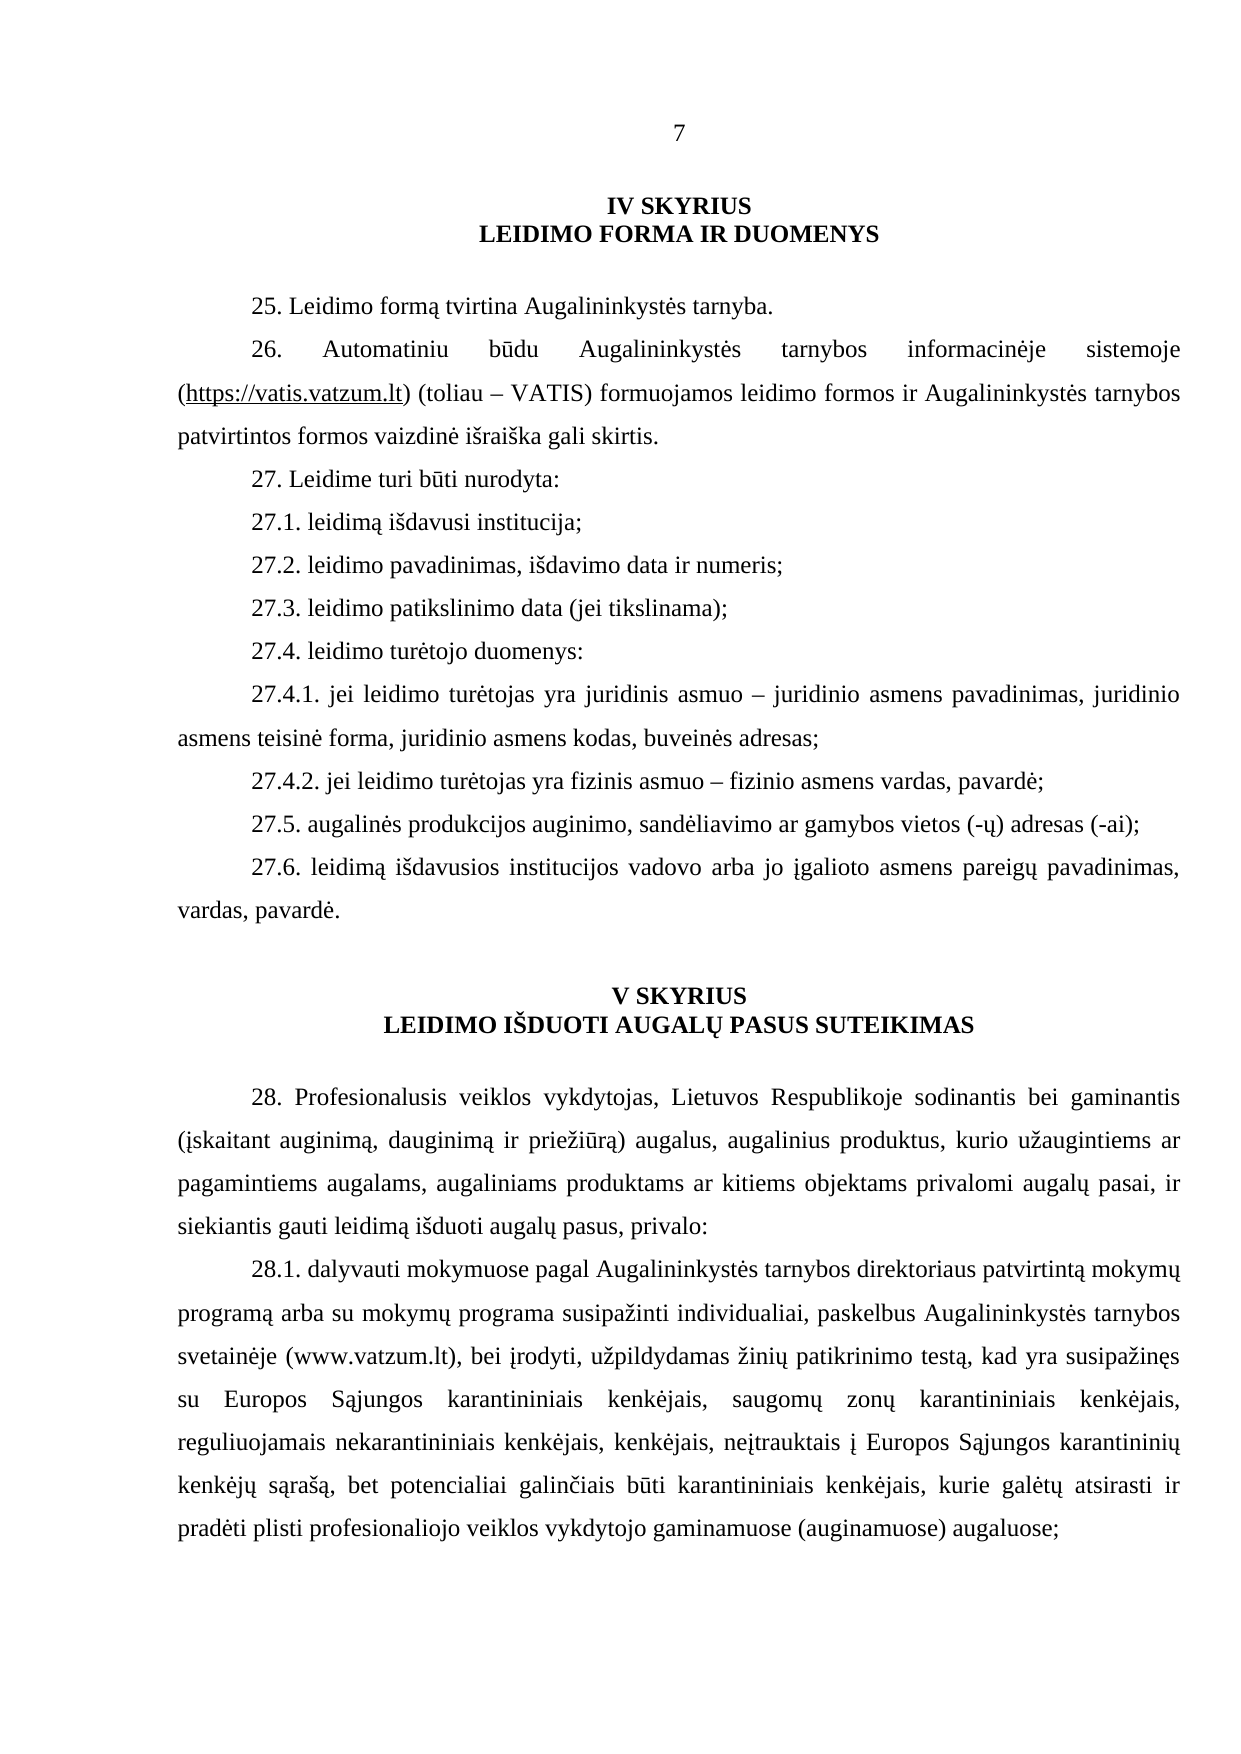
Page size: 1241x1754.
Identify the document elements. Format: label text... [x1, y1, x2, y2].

text 27.4.1. jei leidimo turėtojas yra juridinis asmuo – juridinio asmens pavadinimas, juridinio asmens teisinė forma, juridinio asmens kodas, buveinės adresas; [177, 679, 1181, 751]
text 26. Automatiniu būdu Augalininkystės tarnybos informacinėje sistemoje (https://vatis.vatzum.lt) (toliau – VATIS) formuojamos leidimo formos ir Augalininkystės tarnybos patvirtintos formos vaizdinė išraiška gali skirtis. [177, 334, 1181, 449]
text 25. Leidimo formą tvirtina Augalininkystės tarnyba. [177, 291, 1181, 320]
text 27. Leidime turi būti nurodyta: [177, 464, 1181, 493]
text 28. Profesionalusis veiklos vykdytojas, Lietuvos Respublikoje sodinantis bei gaminantis (įskaitant auginimą, dauginimą ir priežiūrą) augalus, augalinius produktus, kurio užaugintiems ar pagamintiems augalams, augaliniams produktams ar kitiems objektams privalomi augalų pasai, ir siekiantis gauti leidimą išduoti augalų pasus, privalo: [177, 1082, 1181, 1240]
text LEIDIMO FORMA IR DUOMENYS [177, 219, 1181, 248]
text 27.5. augalinės produkcijos auginimo, sandėliavimo ar gamybos vietos (-ų) adresas (-ai); [177, 809, 1181, 838]
text LEIDIMO IŠDUOTI AUGALŲ PASUS SUTEIKIMAS [177, 1010, 1181, 1039]
text 27.1. leidimą išdavusi institucija; [177, 507, 1181, 536]
text 27.4. leidimo turėtojo duomenys: [177, 636, 1181, 665]
text IV SKYRIUS [177, 191, 1181, 219]
text 27.3. leidimo patikslinimo data (jei tikslinama); [177, 593, 1181, 622]
text 27.6. leidimą išdavusios institucijos vadovo arba jo įgalioto asmens pareigų pavadinimas, vardas, pavardė. [177, 852, 1181, 924]
text 27.2. leidimo pavadinimas, išdavimo data ir numeris; [177, 550, 1181, 579]
text V SKYRIUS [177, 981, 1181, 1010]
text 28.1. dalyvauti mokymuose pagal Augalininkystės tarnybos direktoriaus patvirtintą mokymų programą arba su mokymų programa susipažinti individualiai, paskelbus Augalininkystės tarnybos svetainėje (www.vatzum.lt), bei įrodyti, užpildydamas žinių patikrinimo testą, kad yra susipažinęs su Europos Sąjungos karantininiais kenkėjais, saugomų zonų karantininiais kenkėjais, reguliuojamais nekarantininiais kenkėjais, kenkėjais, neįtrauktais į Europos Sąjungos karantininių kenkėjų sąrašą, bet potencialiai galinčiais būti karantininiais kenkėjais, kurie galėtų atsirasti ir pradėti plisti profesionaliojo veiklos vykdytojo gaminamuose (auginamuose) augaluose; [177, 1254, 1181, 1542]
text 27.4.2. jei leidimo turėtojas yra fizinis asmuo – fizinio asmens vardas, pavardė; [177, 766, 1181, 794]
